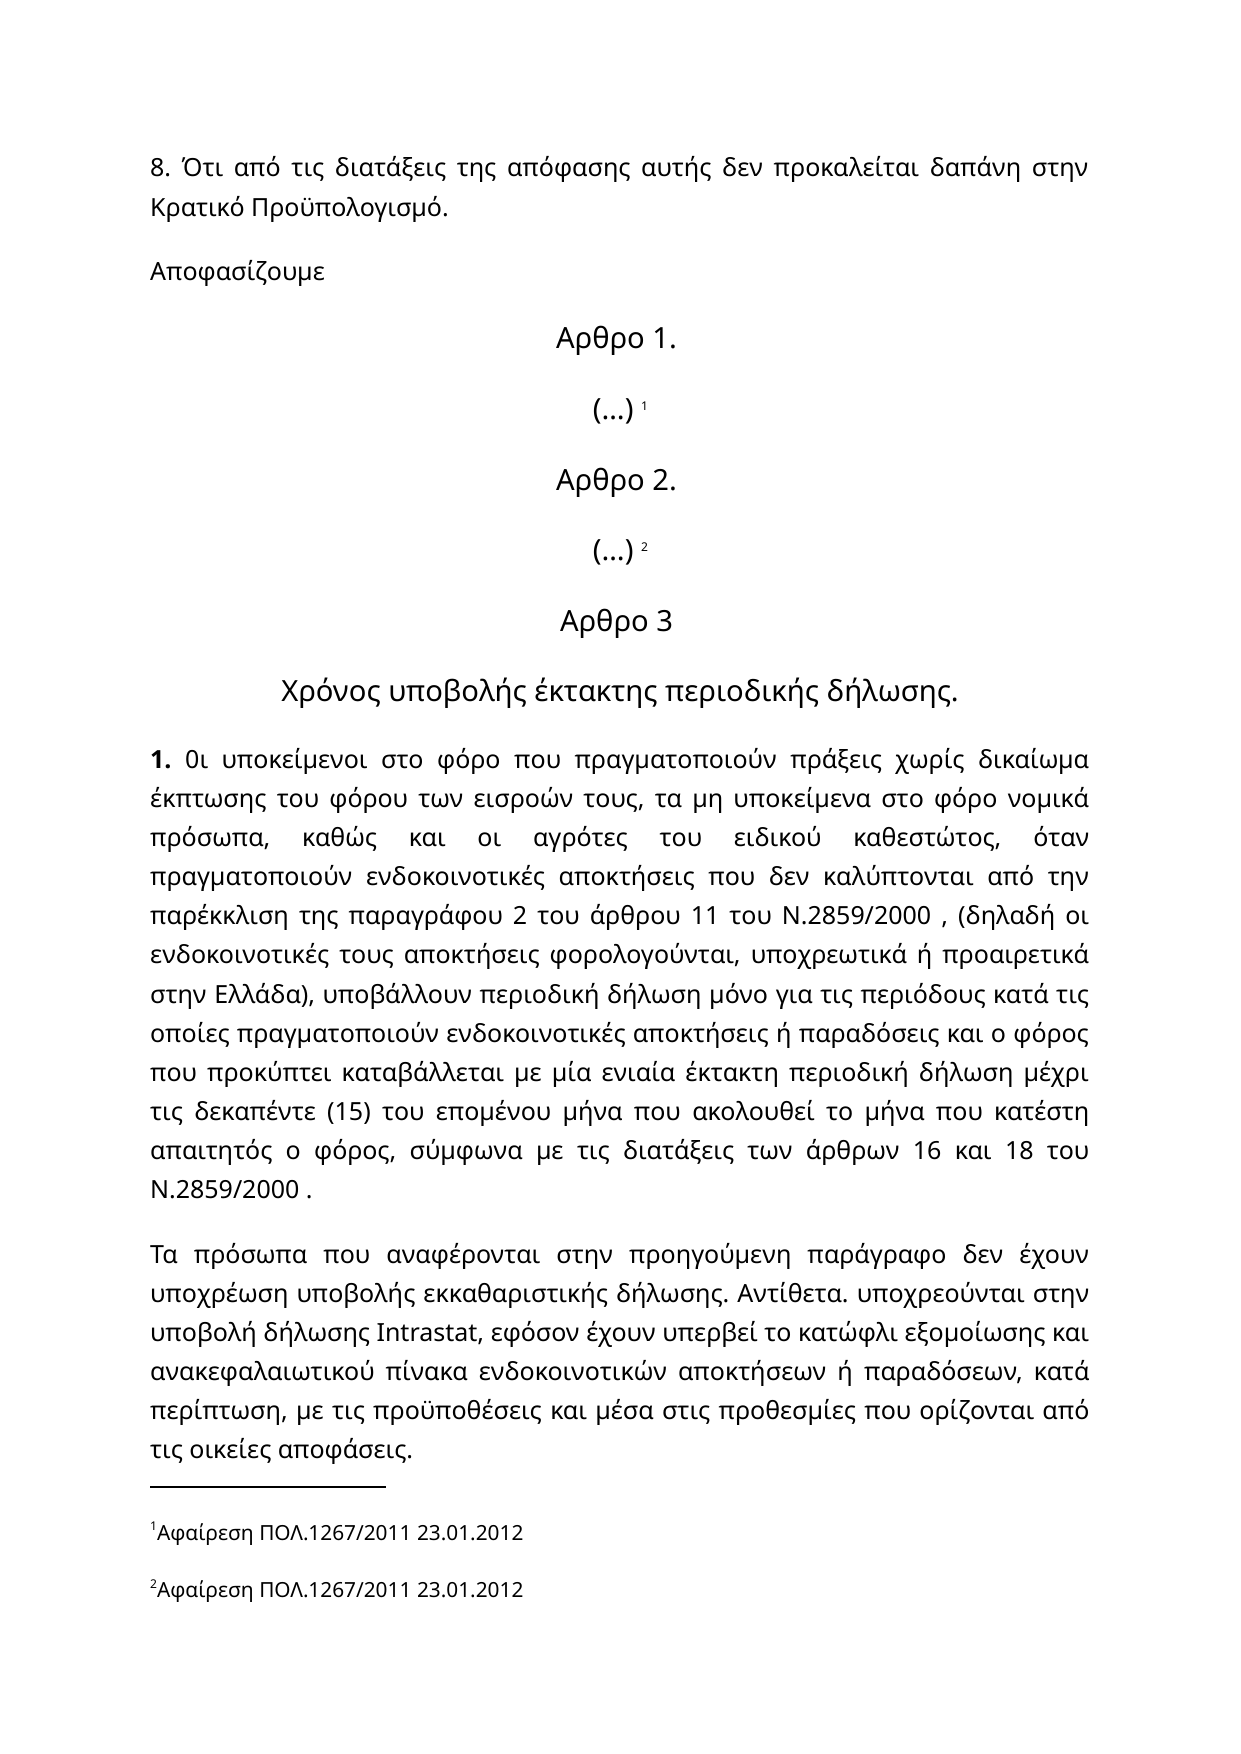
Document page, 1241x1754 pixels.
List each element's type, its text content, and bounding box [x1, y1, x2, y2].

text 1. 0ι υποκείμενοι στο φόρο που πραγματοποιούν πράξεις χωρίς δικαίωμα έκπτωσης του φόρου των εισροών τους, τα μη υποκείμενα στο φόρο νομικά πρόσωπα, καθώς και οι αγρότες του ειδικού καθεστώτος, όταν πραγματοποιούν ενδοκοινοτικές αποκτήσεις που δεν καλύπτονται από την παρέκκλιση της παραγράφου 2 του άρθρου 11 του Ν.2859/2000 , (δηλαδή οι ενδοκοινοτικές τους αποκτήσεις φορολογούνται, υποχρεωτικά ή προαιρετικά στην Ελλάδα), υποβάλλουν περιοδική δήλωση μόνο για τις περιόδους κατά τις οποίες πραγματοποιούν ενδοκοινοτικές αποκτήσεις ή παραδόσεις και ο φόρος που προκύπτει καταβάλλεται με μία ενιαία έκτακτη περιοδική δήλωση μέχρι τις δεκαπέντε (15) του επομένου μήνα που ακολουθεί το μήνα που κατέστη απαιτητός ο φόρος, σύμφωνα με τις διατάξεις των άρθρων 16 και 18 του Ν.2859/2000 . [150, 741, 1090, 1206]
subtitle Χρόνος υποβολής έκτακτης περιοδικής δήλωσης. [150, 671, 1090, 710]
text Αφαίρεση ΠΟΛ.1267/2011 23.01.2012 [150, 1576, 1090, 1604]
text Αφαίρεση ΠΟΛ.1267/2011 23.01.2012 [150, 1518, 1090, 1546]
subtitle Αρθρο 2. [150, 459, 1090, 498]
text Τα πρόσωπα που αναφέρονται στην προηγούμενη παράγραφο δεν έχουν υποχρέωση υποβολής εκκαθαριστικής δήλωσης. Αντίθετα. υποχρεούνται στην υποβολή δήλωσης Intrastat, εφόσον έχουν υπερβεί το κατώφλι εξομοίωσης και ανακεφαλαιωτικού πίνακα ενδοκοινοτικών αποκτήσεων ή παραδόσεων, κατά περίπτωση, με τις προϋποθέσεις και μέσα στις προθεσμίες που ορίζονται από τις οικείες αποφάσεις. [150, 1236, 1090, 1466]
subtitle Αρθρο 1. [150, 317, 1090, 357]
subtitle (…) [150, 388, 1090, 428]
subtitle Αρθρο 3 [150, 600, 1090, 640]
text Αποφασίζουμε [150, 253, 1090, 287]
subtitle (…) [150, 529, 1090, 569]
text 8. Ότι από τις διατάξεις της απόφασης αυτής δεν προκαλείται δαπάνη στην Κρατικό Προϋπολογισμό. [150, 150, 1090, 223]
